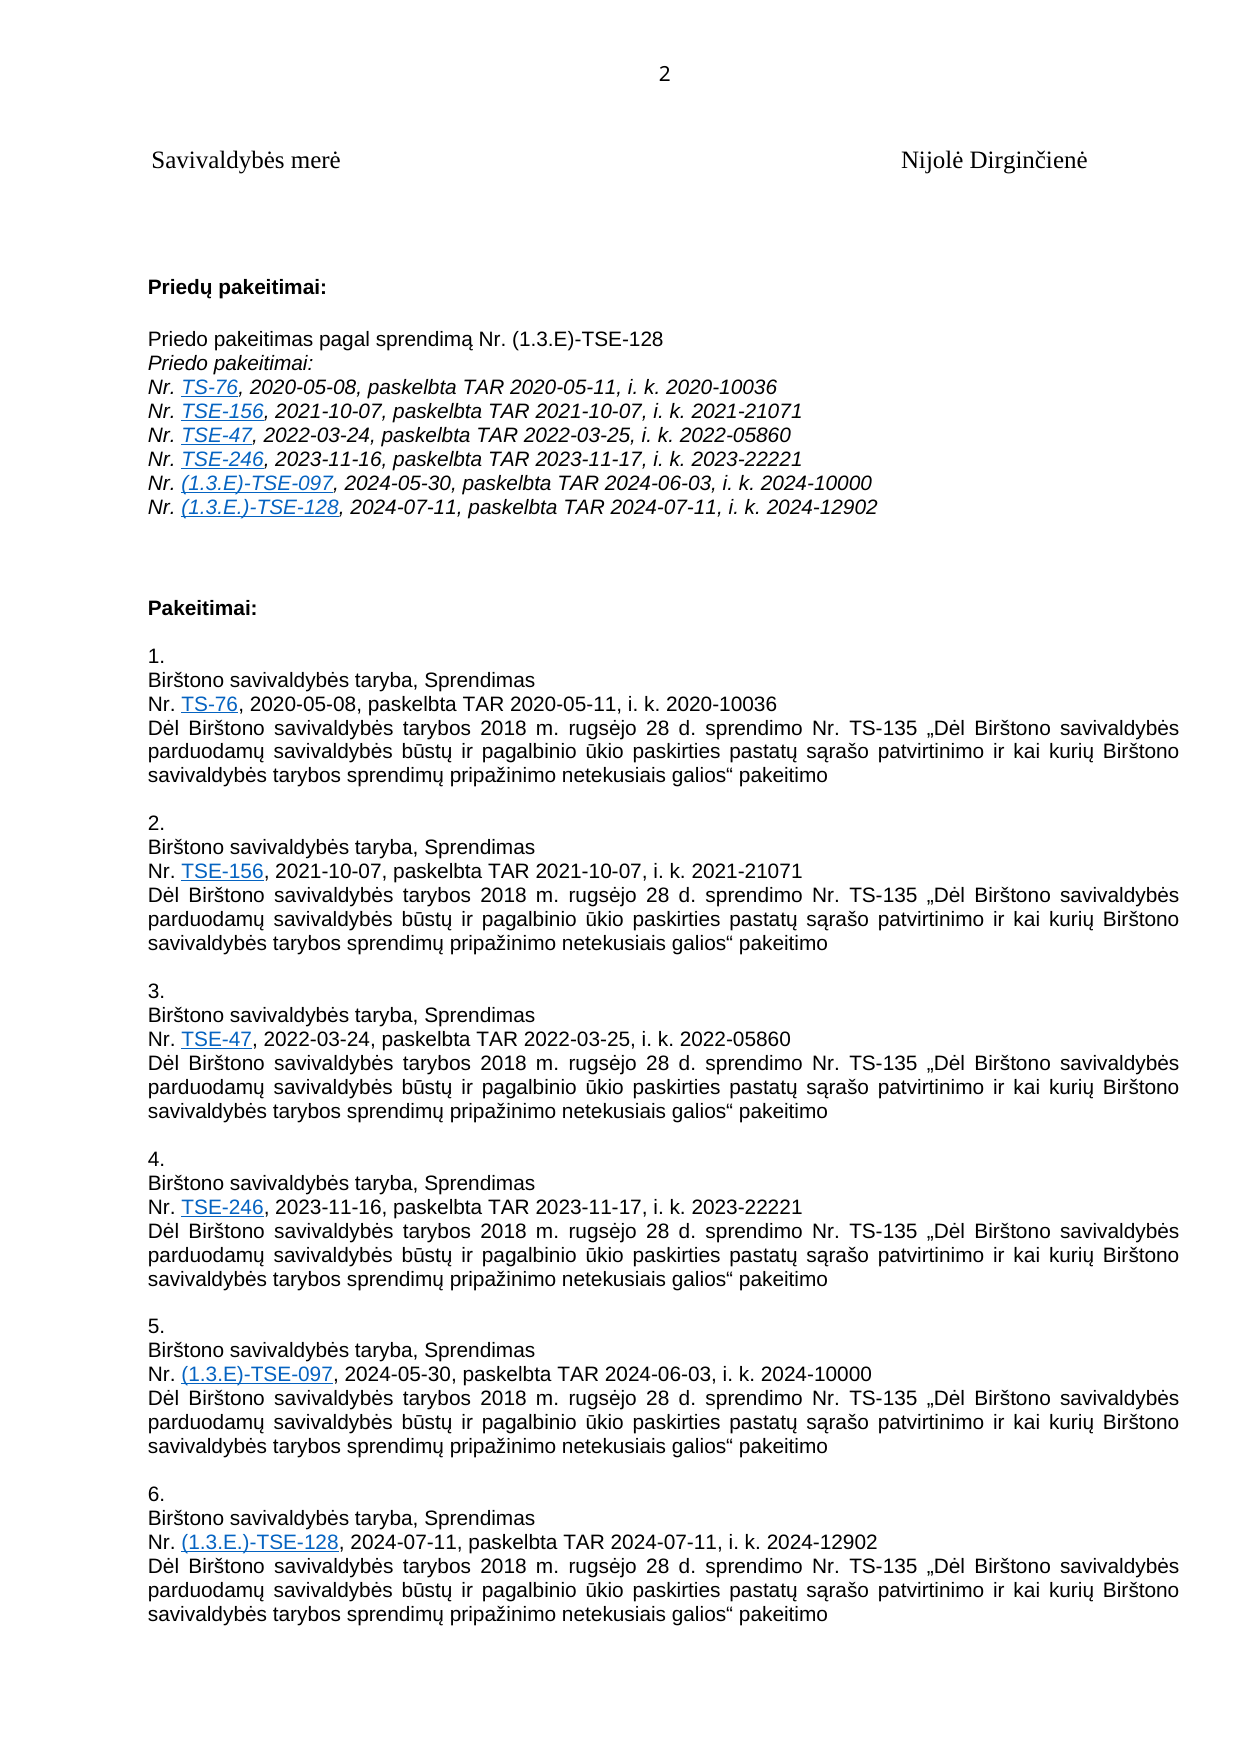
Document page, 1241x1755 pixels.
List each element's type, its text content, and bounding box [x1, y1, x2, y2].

text Priedo pakeitimas pagal sprendimą Nr. (1.3.E)-TSE-128 [148, 327, 1181, 351]
text Nr. TSE-246, 2023-11-16, paskelbta TAR 2023-11-17, i. k. 2023-22221 [148, 447, 1181, 471]
text Savivaldybės merė Nijolė Dirginčienė [148, 145, 1181, 174]
text 4. [148, 1147, 1181, 1171]
text Dėl Birštono savivaldybės tarybos 2018 m. rugsėjo 28 d. sprendimo Nr. TS-135 „Dėl Birštono savivaldybės parduodamų savivaldybės būstų ir pagalbinio ūkio paskirties pastatų sąrašo patvirtinimo ir kai kurių Birštono savivaldybės tarybos sprendimų pripažinimo netekusiais galios“ pakeitimo [148, 1218, 1181, 1290]
text Nr. (1.3.E)-TSE-097, 2024-05-30, paskelbta TAR 2024-06-03, i. k. 2024-10000 [148, 1362, 1181, 1386]
text 1. [148, 643, 1181, 667]
text Birštono savivaldybės taryba, Sprendimas [148, 1338, 1181, 1362]
text Nr. TSE-156, 2021-10-07, paskelbta TAR 2021-10-07, i. k. 2021-21071 [148, 859, 1181, 883]
text Birštono savivaldybės taryba, Sprendimas [148, 667, 1181, 691]
text 5. [148, 1314, 1181, 1338]
text Priedų pakeitimai: [148, 274, 1181, 298]
text 3. [148, 979, 1181, 1003]
text Dėl Birštono savivaldybės tarybos 2018 m. rugsėjo 28 d. sprendimo Nr. TS-135 „Dėl Birštono savivaldybės parduodamų savivaldybės būstų ir pagalbinio ūkio paskirties pastatų sąrašo patvirtinimo ir kai kurių Birštono savivaldybės tarybos sprendimų pripažinimo netekusiais galios“ pakeitimo [148, 1386, 1181, 1458]
text Nr. TS-76, 2020-05-08, paskelbta TAR 2020-05-11, i. k. 2020-10036 [148, 375, 1181, 399]
text Birštono savivaldybės taryba, Sprendimas [148, 1171, 1181, 1194]
text Dėl Birštono savivaldybės tarybos 2018 m. rugsėjo 28 d. sprendimo Nr. TS-135 „Dėl Birštono savivaldybės parduodamų savivaldybės būstų ir pagalbinio ūkio paskirties pastatų sąrašo patvirtinimo ir kai kurių Birštono savivaldybės tarybos sprendimų pripažinimo netekusiais galios“ pakeitimo [148, 1051, 1181, 1123]
text Nr. (1.3.E.)-TSE-128, 2024-07-11, paskelbta TAR 2024-07-11, i. k. 2024-12902 [148, 495, 1181, 519]
text 6. [148, 1482, 1181, 1506]
text Dėl Birštono savivaldybės tarybos 2018 m. rugsėjo 28 d. sprendimo Nr. TS-135 „Dėl Birštono savivaldybės parduodamų savivaldybės būstų ir pagalbinio ūkio paskirties pastatų sąrašo patvirtinimo ir kai kurių Birštono savivaldybės tarybos sprendimų pripažinimo netekusiais galios“ pakeitimo [148, 715, 1181, 787]
text Dėl Birštono savivaldybės tarybos 2018 m. rugsėjo 28 d. sprendimo Nr. TS-135 „Dėl Birštono savivaldybės parduodamų savivaldybės būstų ir pagalbinio ūkio paskirties pastatų sąrašo patvirtinimo ir kai kurių Birštono savivaldybės tarybos sprendimų pripažinimo netekusiais galios“ pakeitimo [148, 883, 1181, 955]
text Birštono savivaldybės taryba, Sprendimas [148, 1003, 1181, 1027]
text 2. [148, 811, 1181, 835]
text Nr. TSE-246, 2023-11-16, paskelbta TAR 2023-11-17, i. k. 2023-22221 [148, 1194, 1181, 1218]
text Birštono savivaldybės taryba, Sprendimas [148, 1506, 1181, 1530]
text Nr. TS-76, 2020-05-08, paskelbta TAR 2020-05-11, i. k. 2020-10036 [148, 691, 1181, 715]
text Nr. (1.3.E)-TSE-097, 2024-05-30, paskelbta TAR 2024-06-03, i. k. 2024-10000 [148, 471, 1181, 495]
text Pakeitimai: [148, 596, 1181, 619]
text Nr. (1.3.E.)-TSE-128, 2024-07-11, paskelbta TAR 2024-07-11, i. k. 2024-12902 [148, 1530, 1181, 1554]
text Dėl Birštono savivaldybės tarybos 2018 m. rugsėjo 28 d. sprendimo Nr. TS-135 „Dėl Birštono savivaldybės parduodamų savivaldybės būstų ir pagalbinio ūkio paskirties pastatų sąrašo patvirtinimo ir kai kurių Birštono savivaldybės tarybos sprendimų pripažinimo netekusiais galios“ pakeitimo [148, 1554, 1181, 1626]
text Priedo pakeitimai: [148, 351, 1181, 375]
text Birštono savivaldybės taryba, Sprendimas [148, 835, 1181, 859]
text Nr. TSE-47, 2022-03-24, paskelbta TAR 2022-03-25, i. k. 2022-05860 [148, 1027, 1181, 1051]
text Nr. TSE-156, 2021-10-07, paskelbta TAR 2021-10-07, i. k. 2021-21071 [148, 399, 1181, 423]
text Nr. TSE-47, 2022-03-24, paskelbta TAR 2022-03-25, i. k. 2022-05860 [148, 423, 1181, 447]
